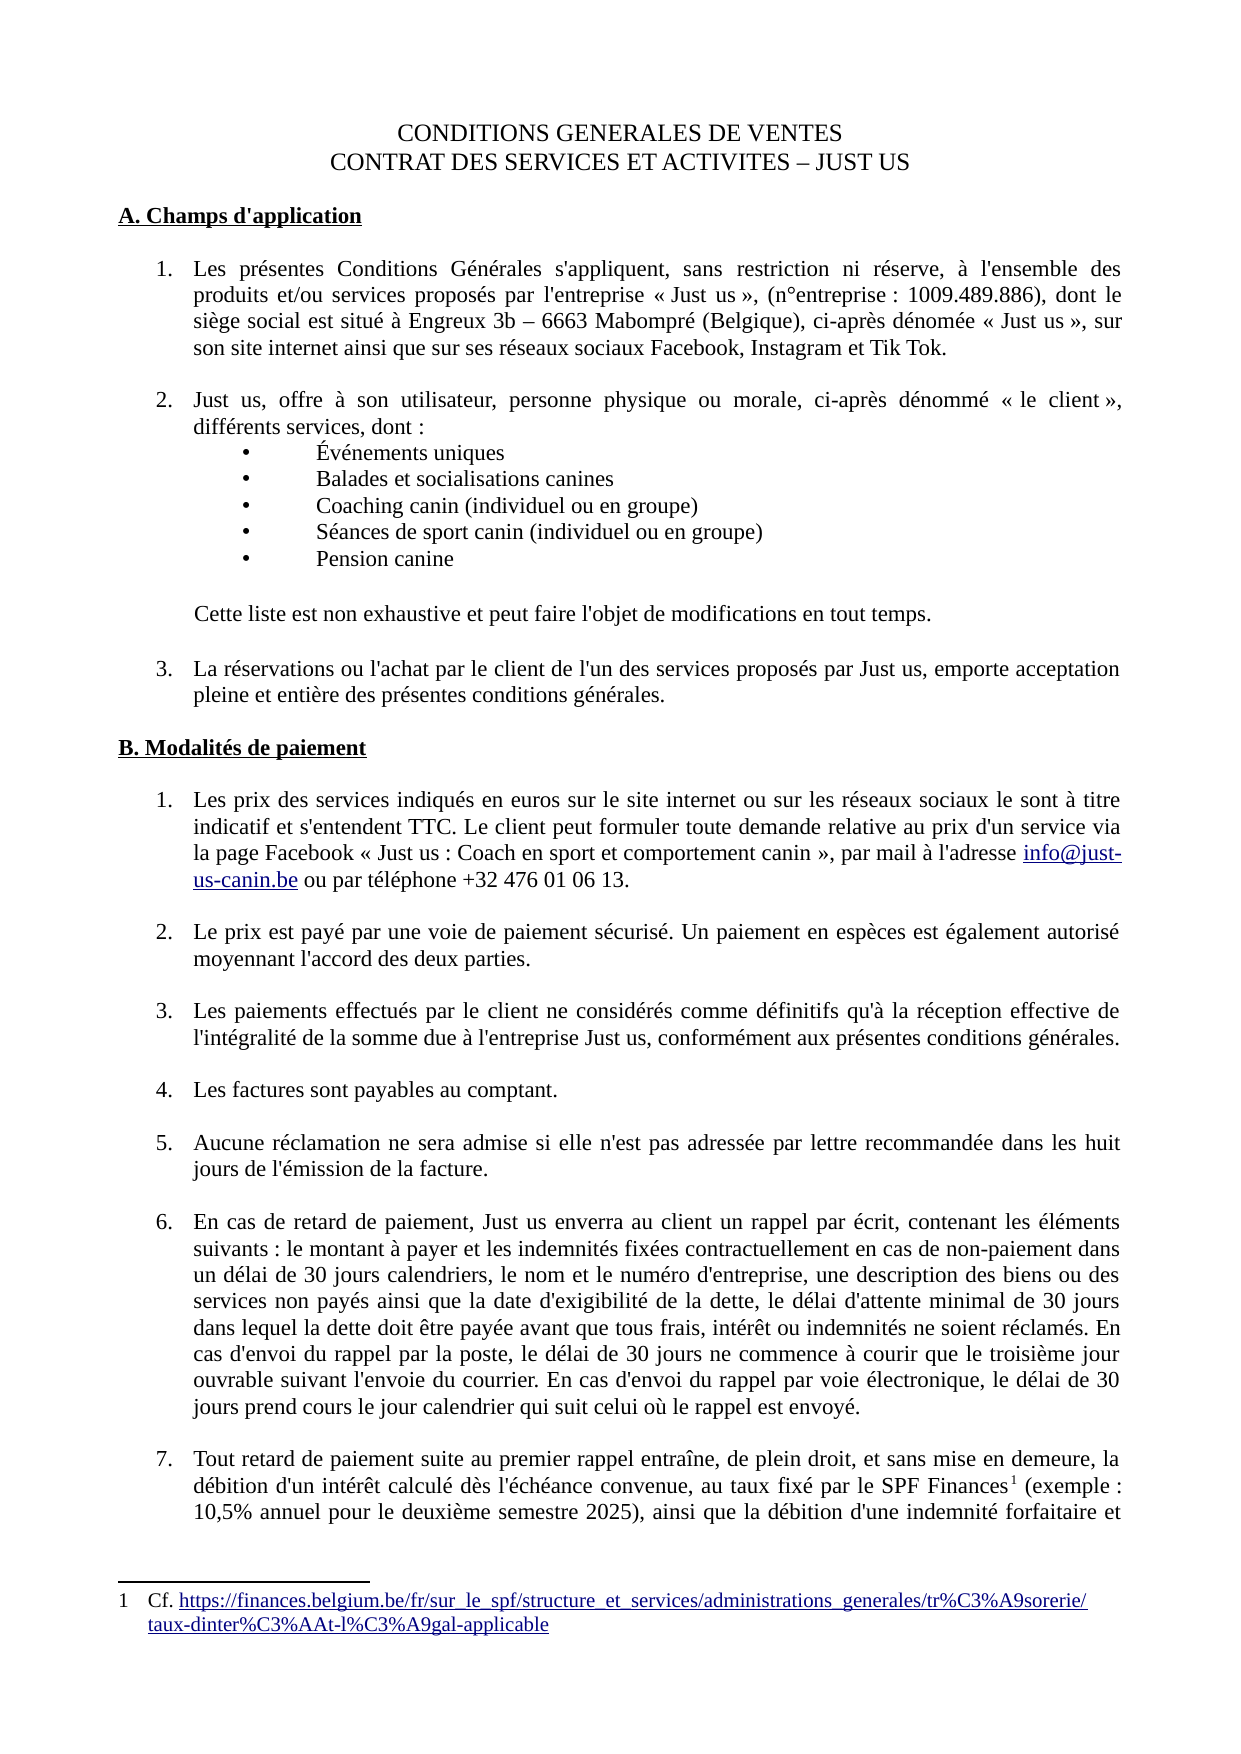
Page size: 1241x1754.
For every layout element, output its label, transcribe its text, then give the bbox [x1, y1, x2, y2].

text Cette liste est non exhaustive et peut faire l'objet de modifications en tout temps. [194, 600, 1122, 626]
list Tout retard de paiement suite au premier rappel entraîne, de plein droit, et sans mise en demeure, la débition d'un intérêt calculé dès l'échéance convenue, au taux fixé par le SPF Finances (exemple : 10,5% annuel pour le deuxième semestre 2025), ainsi que la débition d'une indemnité forfaitaire et [156, 1445, 1122, 1524]
list Séances de sport canin (individuel ou en groupe) [242, 518, 1122, 544]
list Les présentes Conditions Générales s'appliquent, sans restriction ni réserve, à l'ensemble des produits et/ou services proposés par l'entreprise « Just us », (n°entreprise : 1009.489.886), dont le siège social est situé à Engreux 3b – 6663 Mabompré (Belgique), ci-après dénomée « Just us », sur son site internet ainsi que sur ses réseaux sociaux Facebook, Instagram et Tik Tok. [156, 255, 1122, 360]
list Les prix des services indiqués en euros sur le site internet ou sur les réseaux sociaux le sont à titre indicatif et s'entendent TTC. Le client peut formuler toute demande relative au prix d'un service via la page Facebook « Just us : Coach en sport et comportement canin », par mail à l'adresse info@just-us-canin.be ou par téléphone +32 476 01 06 13. [156, 787, 1122, 892]
list Balades et socialisations canines [242, 466, 1122, 492]
list Les factures sont payables au comptant. [156, 1076, 1122, 1103]
list La réservations ou l'achat par le client de l'un des services proposés par Just us, emporte acceptation pleine et entière des présentes conditions générales. [156, 655, 1122, 707]
list Coaching canin (individuel ou en groupe) [242, 492, 1122, 518]
text CONTRAT DES SERVICES ET ACTIVITES – JUST US [118, 147, 1122, 176]
text B. Modalités de paiement [118, 734, 1122, 760]
list Just us, offre à son utilisateur, personne physique ou morale, ci-après dénommé « le client », différents services, dont : [156, 386, 1122, 439]
list Aucune réclamation ne sera admise si elle n'est pas adressée par lettre recommandée dans les huit jours de l'émission de la facture. [156, 1129, 1122, 1182]
list Événements uniques [242, 439, 1122, 466]
list Pension canine [242, 544, 1122, 571]
list En cas de retard de paiement, Just us enverra au client un rappel par écrit, contenant les éléments suivants : le montant à payer et les indemnités fixées contractuellement en cas de non-paiement dans un délai de 30 jours calendriers, le nom et le numéro d'entreprise, une description des biens ou des services non payés ainsi que la date d'exigibilité de la dette, le délai d'attente minimal de 30 jours dans lequel la dette doit être payée avant que tous frais, intérêt ou indemnités ne soient réclamés. En cas d'envoi du rappel par la poste, le délai de 30 jours ne commence à courir que le troisième jour ouvrable suivant l'envoie du courrier. En cas d'envoi du rappel par voie électronique, le délai de 30 jours prend cours le jour calendrier qui suit celui où le rappel est envoyé. [156, 1208, 1122, 1419]
text A. Champs d'application [118, 202, 1122, 228]
list Le prix est payé par une voie de paiement sécurisé. Un paiement en espèces est également autorisé moyennant l'accord des deux parties. [156, 918, 1122, 971]
list Cf. https://finances.belgium.be/fr/sur_le_spf/structure_et_services/administrations_generales/tr%C3%A9sorerie/taux-dinter%C3%AAt-l%C3%A9gal-applicable [118, 1588, 1122, 1636]
text CONDITIONS GENERALES DE VENTES [118, 118, 1122, 147]
list Les paiements effectués par le client ne considérés comme définitifs qu'à la réception effective de l'intégralité de la somme due à l'entreprise Just us, conformément aux présentes conditions générales. [156, 997, 1122, 1050]
